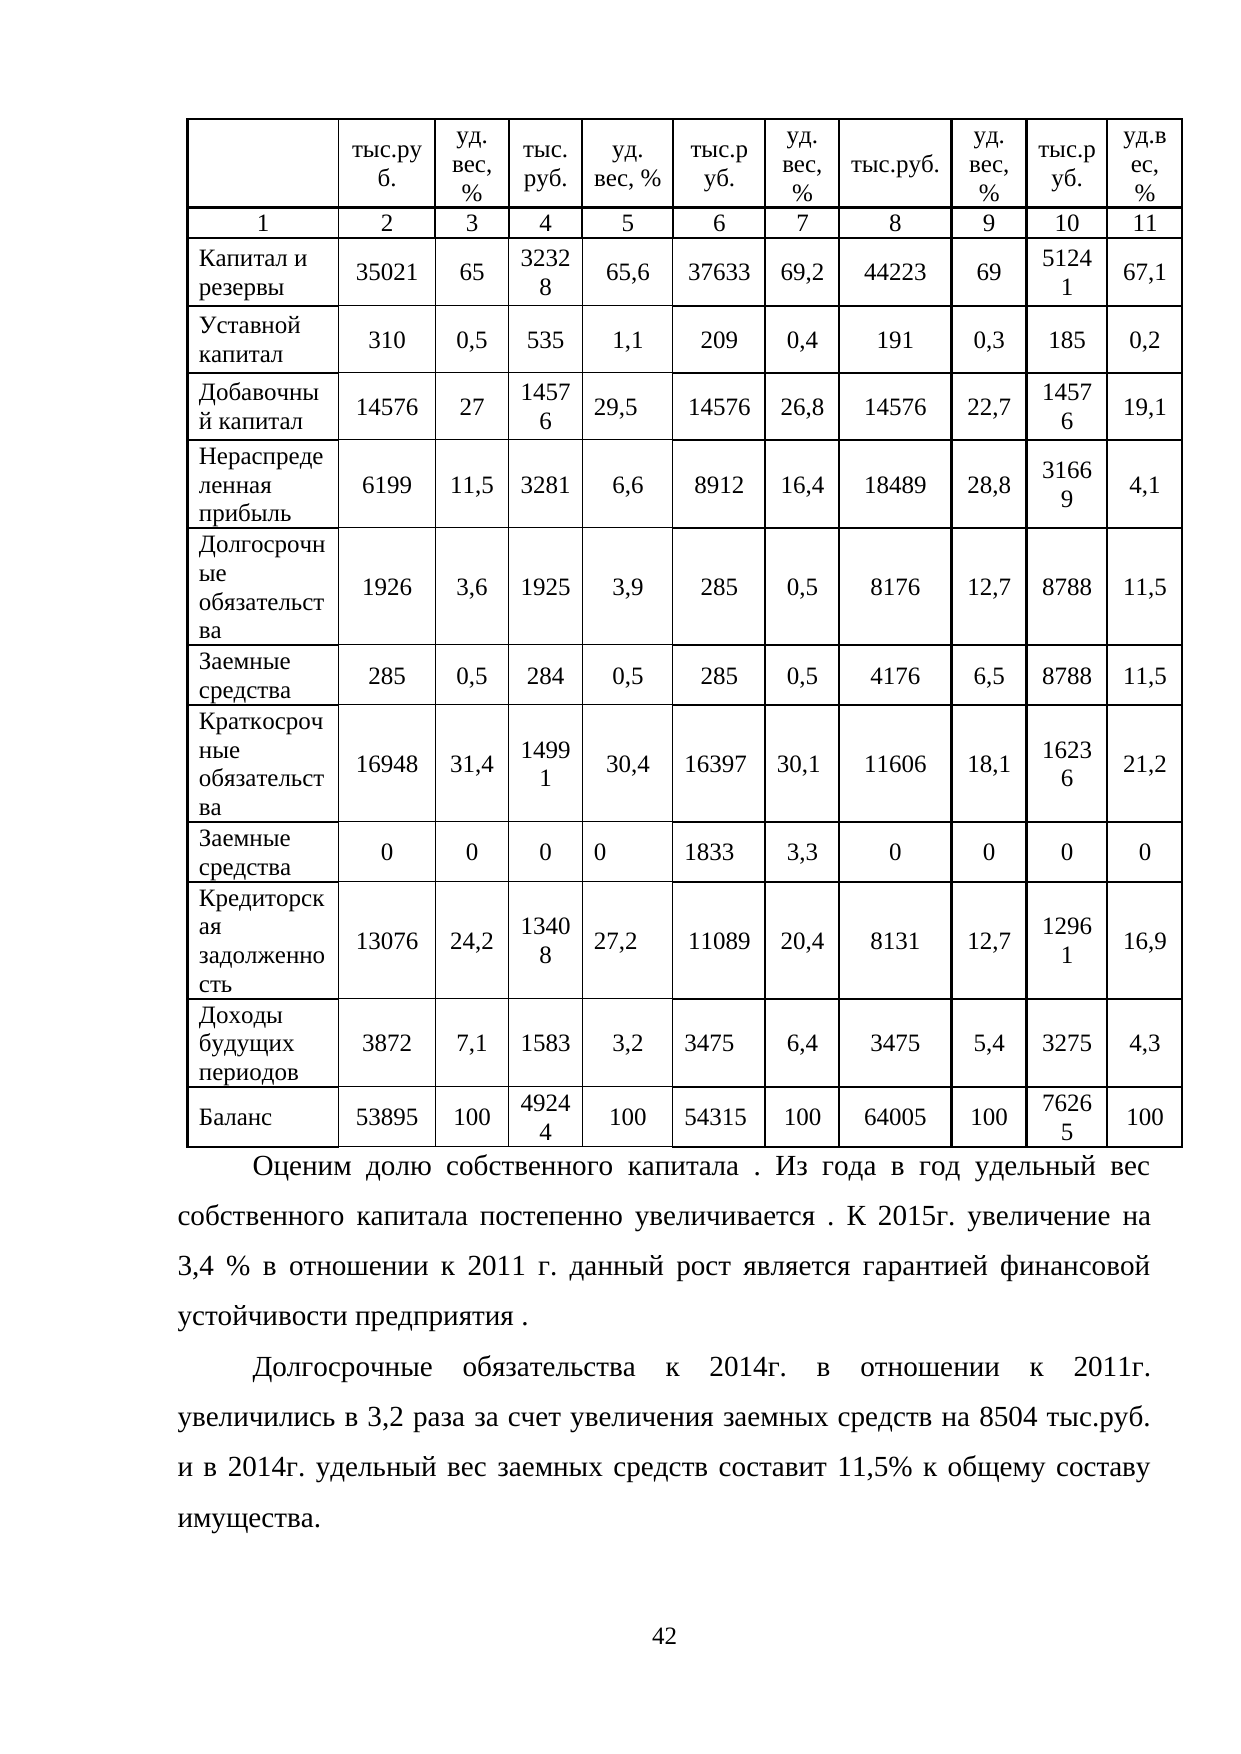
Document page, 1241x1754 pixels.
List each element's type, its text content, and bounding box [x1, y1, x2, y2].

table_cell 32328 [509, 239, 582, 304]
table_cell 535 [509, 306, 582, 372]
table_cell 1 [189, 209, 338, 237]
table_cell 16,9 [1108, 883, 1181, 998]
table_cell 0,3 [953, 307, 1025, 372]
table_cell 3 [436, 209, 508, 237]
table_cell 11,5 [436, 440, 508, 527]
table_cell 4 [510, 209, 581, 237]
table_cell уд. вес, % [436, 120, 508, 206]
table_cell 0 [583, 822, 672, 881]
table_cell 3,9 [583, 528, 672, 644]
table_cell 14576 [339, 373, 435, 439]
table_cell 0 [339, 822, 435, 881]
table_cell 54315 [673, 1088, 764, 1146]
table_cell 37633 [673, 239, 764, 304]
table_cell 27 [436, 373, 508, 439]
table_cell 11089 [673, 883, 764, 998]
table_cell уд.вес, % [1108, 120, 1181, 206]
table_cell 11 [1108, 209, 1181, 237]
table_cell 6199 [339, 440, 435, 527]
table_cell 6,5 [953, 646, 1025, 704]
table_cell 16236 [1028, 706, 1106, 821]
table_cell 310 [339, 306, 435, 372]
table_cell 0,2 [1108, 307, 1181, 372]
table_cell 7 [766, 209, 838, 237]
table_cell 100 [583, 1087, 672, 1146]
table_cell 31,4 [436, 705, 508, 821]
table_cell 76265 [1028, 1088, 1106, 1146]
table_cell 0,5 [583, 645, 672, 704]
table_cell 10 [1028, 209, 1106, 237]
table_cell 4176 [840, 646, 950, 704]
table_header [189, 120, 338, 206]
table_cell тыс.руб. [339, 120, 434, 206]
table_cell 67,1 [1108, 239, 1181, 304]
table_cell Нераспределенная прибыль [189, 441, 338, 527]
table_cell 19,1 [1108, 374, 1181, 439]
table_cell 185 [1028, 307, 1106, 372]
table_cell 64005 [840, 1088, 950, 1146]
table_cell 3475 [673, 1000, 764, 1086]
table_cell 191 [840, 307, 950, 372]
table_cell 69,2 [766, 239, 838, 304]
table_cell 2 [339, 209, 434, 237]
table_cell 3,6 [436, 528, 508, 644]
table_cell 65,6 [583, 239, 672, 304]
table_cell 3275 [1028, 1000, 1106, 1086]
table_cell 14576 [509, 373, 582, 439]
table_cell 9 [953, 209, 1025, 237]
table_cell 3281 [509, 440, 582, 527]
table_cell уд. вес, % [583, 120, 672, 206]
table_cell 30,1 [766, 706, 838, 821]
table_cell 209 [673, 307, 764, 372]
table_cell 16397 [673, 706, 764, 821]
table_cell 12961 [1028, 883, 1106, 998]
table_cell 11,5 [1108, 646, 1181, 704]
table_cell 3,2 [583, 999, 672, 1086]
table_cell 31669 [1028, 441, 1106, 527]
table_cell 100 [436, 1087, 508, 1146]
table_cell 11,5 [1108, 529, 1181, 644]
table_cell тыс.руб. [840, 120, 950, 206]
table_cell Добавочный капитал [189, 374, 338, 439]
table_cell 8 [840, 209, 950, 237]
table_cell тыс.руб. [674, 120, 764, 206]
table_cell 100 [953, 1088, 1025, 1146]
table_cell 285 [339, 645, 435, 704]
table_cell 44223 [840, 239, 950, 304]
table_cell тыс.руб. [510, 120, 581, 206]
table_cell 0,5 [766, 529, 838, 644]
table_cell 6,4 [766, 1000, 838, 1086]
table_cell 12,7 [953, 529, 1025, 644]
table_cell уд. вес, % [766, 120, 838, 206]
table_cell 1833 [673, 823, 764, 881]
table_cell 27,2 [583, 882, 672, 998]
table_cell Доходы будущих периодов [189, 1000, 338, 1086]
table_cell тыс.руб. [1028, 120, 1106, 206]
table_cell 16948 [339, 705, 435, 821]
table_cell 22,7 [953, 374, 1025, 439]
table_cell 18,1 [953, 706, 1025, 821]
table_cell 0,4 [766, 307, 838, 372]
table_cell 29,5 [583, 373, 672, 439]
table_cell Заемные средства [189, 646, 338, 704]
table_cell 8131 [840, 883, 950, 998]
table_cell 5,4 [953, 1000, 1025, 1086]
table_cell 0,5 [436, 306, 508, 372]
table_cell 8912 [673, 441, 764, 527]
table_cell 3475 [840, 1000, 950, 1086]
table_cell 14576 [673, 374, 764, 439]
table_cell 21,2 [1108, 706, 1181, 821]
table_cell 13076 [339, 882, 435, 998]
table_cell 0,5 [766, 646, 838, 704]
table_cell 1926 [339, 528, 435, 644]
table_cell 4,1 [1108, 441, 1181, 527]
table_cell 0 [840, 823, 950, 881]
table_cell 0,5 [436, 645, 508, 704]
table_cell 7,1 [436, 999, 508, 1086]
table_cell 18489 [840, 441, 950, 527]
table_cell Краткосрочные обязательства [189, 706, 338, 821]
table_cell 0 [1028, 823, 1106, 881]
text Оценим долю собственного капитала . Из года в год удельный вес собственного капитала постепенно увеличивается . К 2015г. увеличение на 3,4 % в отношении к 2011 г. данный рост является гарантией финансовой устойчивости предприятия . [177, 1148, 1152, 1332]
table_cell 6,6 [583, 440, 672, 527]
table_cell 11606 [840, 706, 950, 821]
table_cell 1,1 [583, 306, 672, 372]
table_cell 49244 [509, 1087, 582, 1146]
table_cell 0 [1108, 823, 1181, 881]
table_cell 284 [509, 645, 582, 704]
table_cell 30,4 [583, 705, 672, 821]
table_cell 24,2 [436, 882, 508, 998]
table_cell 8788 [1028, 529, 1106, 644]
table_cell 14991 [509, 705, 582, 821]
table_cell 51241 [1028, 239, 1106, 304]
table_cell 100 [766, 1088, 838, 1146]
table_cell 14576 [840, 374, 950, 439]
text Долгосрочные обязательства к 2014г. в отношении к 2011г. увеличились в 3,2 раза за счет увеличения заемных средств на 8504 тыс.руб. и в 2014г. удельный вес заемных средств составит 11,5% к общему составу имущества. [177, 1349, 1152, 1533]
table_cell 3,3 [766, 823, 838, 881]
table_cell 26,8 [766, 374, 838, 439]
table_cell 14576 [1028, 374, 1106, 439]
table_cell 0 [436, 822, 508, 881]
table_cell 8176 [840, 529, 950, 644]
table_cell 28,8 [953, 441, 1025, 527]
table_cell Кредиторская задолженность [189, 883, 338, 998]
table_cell 20,4 [766, 883, 838, 998]
table_cell Заемные средства [189, 823, 338, 881]
table_cell 12,7 [953, 883, 1025, 998]
table_cell Капитал и резервы [189, 239, 338, 304]
table_cell 3872 [339, 999, 435, 1086]
table_cell 69 [953, 239, 1025, 304]
table_cell 16,4 [766, 441, 838, 527]
table_cell Баланс [189, 1088, 338, 1146]
table_cell 53895 [339, 1087, 435, 1146]
table_cell 285 [673, 529, 764, 644]
table_cell 100 [1108, 1088, 1181, 1146]
table_cell Уставной капитал [189, 307, 338, 372]
table_cell 65 [436, 239, 508, 304]
table_cell 35021 [339, 239, 435, 304]
table_cell 4,3 [1108, 1000, 1181, 1086]
table_cell 1925 [509, 528, 582, 644]
table_cell 13408 [509, 882, 582, 998]
table_cell 1583 [509, 999, 582, 1086]
table_cell 0 [509, 822, 582, 881]
table_cell 285 [673, 646, 764, 704]
table_cell Долгосрочные обязательства [189, 529, 338, 644]
table_cell 6 [674, 209, 764, 237]
table_cell 5 [583, 209, 672, 237]
table_cell 0 [953, 823, 1025, 881]
table_cell 8788 [1028, 646, 1106, 704]
table_cell уд. вес, % [953, 120, 1025, 206]
